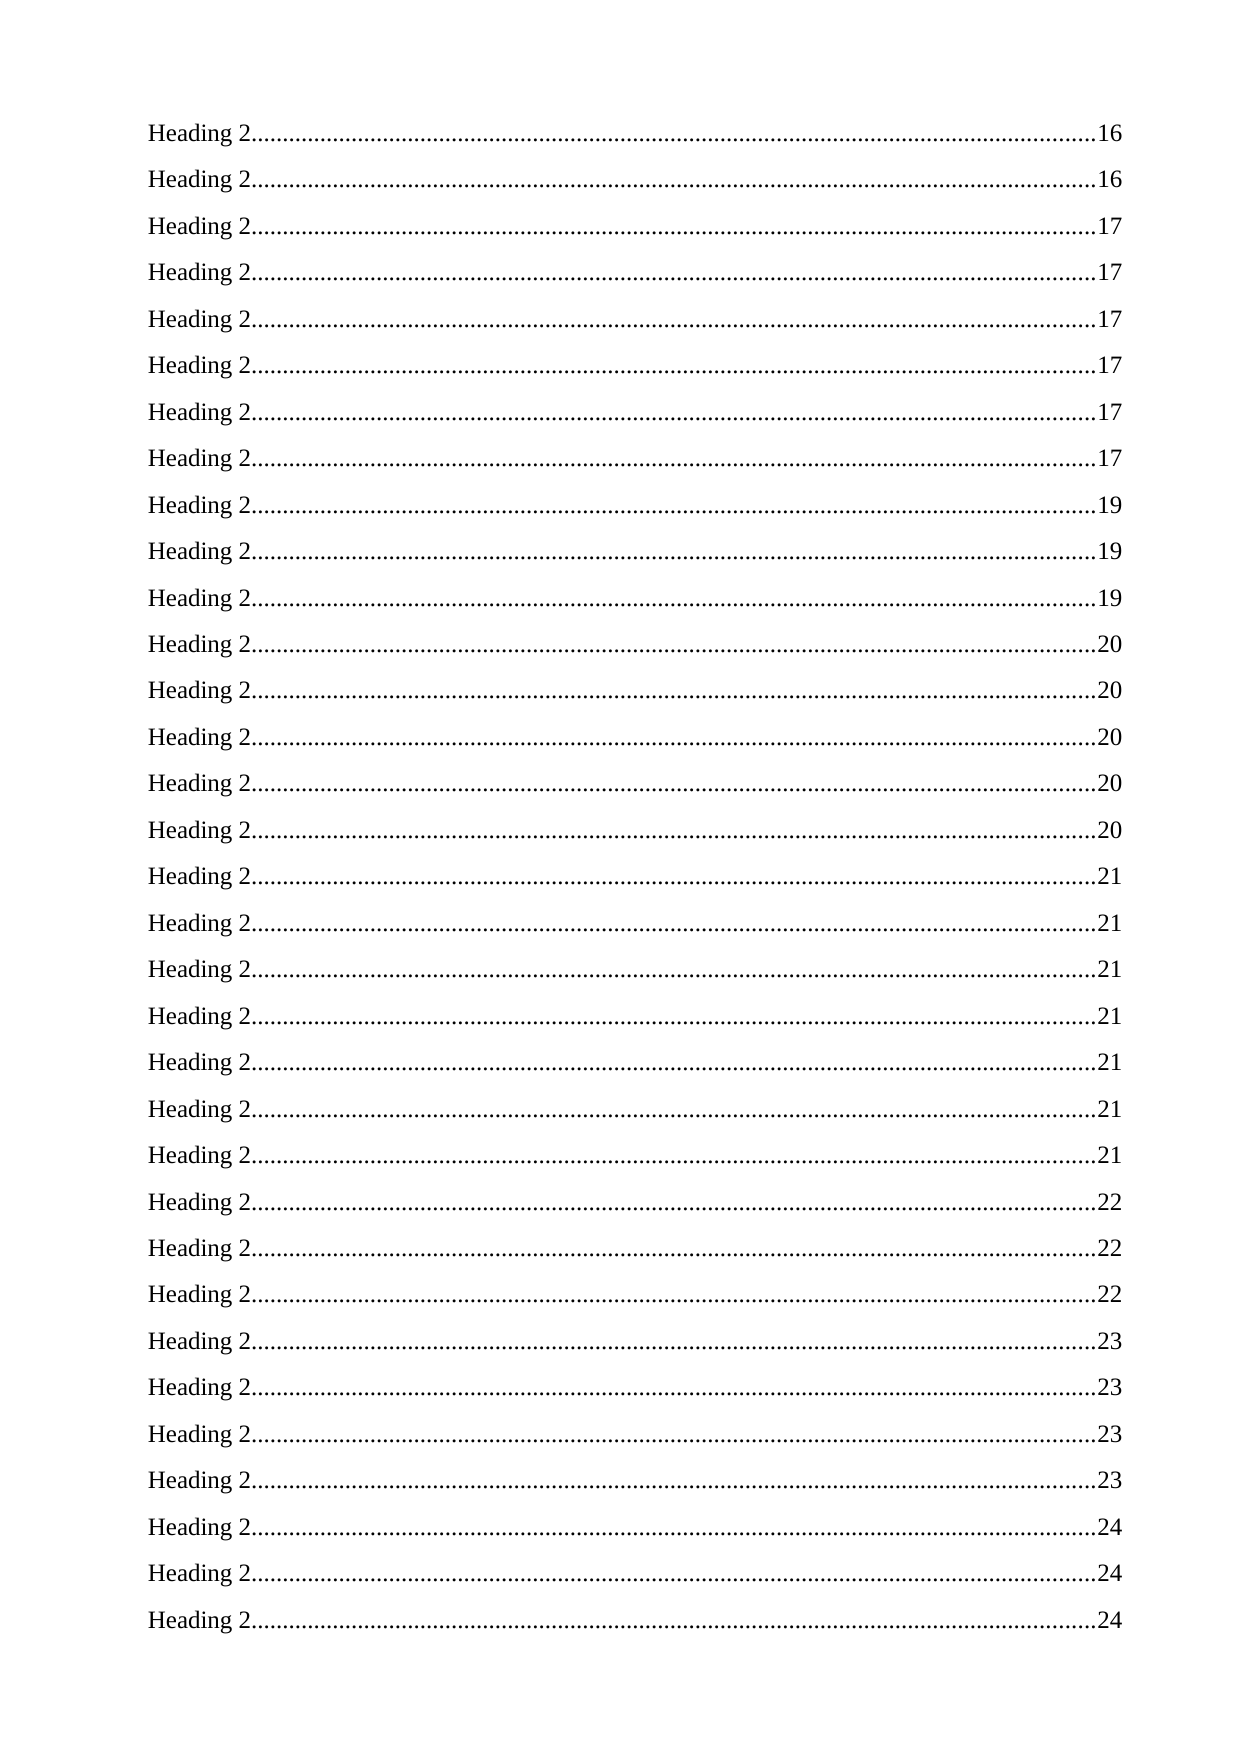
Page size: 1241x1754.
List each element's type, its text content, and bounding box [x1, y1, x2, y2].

text Heading 2 17 [148, 397, 1122, 426]
text Heading 2 19 [148, 536, 1122, 565]
text Heading 2 20 [148, 676, 1122, 704]
text Heading 2 16 [148, 164, 1122, 193]
text Heading 2 21 [148, 1094, 1122, 1122]
text Heading 2 24 [148, 1558, 1122, 1587]
text Heading 2 20 [148, 815, 1122, 844]
text Heading 2 17 [148, 350, 1122, 379]
text Heading 2 21 [148, 1001, 1122, 1029]
text Heading 2 20 [148, 629, 1122, 658]
text Heading 2 19 [148, 583, 1122, 611]
text Heading 2 21 [148, 954, 1122, 983]
text Heading 2 19 [148, 490, 1122, 518]
text Heading 2 21 [148, 1140, 1122, 1169]
text Heading 2 17 [148, 443, 1122, 472]
text Heading 2 17 [148, 211, 1122, 240]
text Heading 2 23 [148, 1419, 1122, 1448]
text Heading 2 22 [148, 1279, 1122, 1308]
text Heading 2 22 [148, 1187, 1122, 1215]
text Heading 2 20 [148, 722, 1122, 751]
text Heading 2 23 [148, 1465, 1122, 1494]
text Heading 2 24 [148, 1512, 1122, 1541]
text Heading 2 21 [148, 908, 1122, 937]
text Heading 2 21 [148, 861, 1122, 890]
text Heading 2 17 [148, 304, 1122, 333]
text Heading 2 24 [148, 1605, 1122, 1633]
text Heading 2 17 [148, 257, 1122, 286]
text Heading 2 16 [148, 118, 1122, 147]
text Heading 2 22 [148, 1233, 1122, 1262]
text Heading 2 21 [148, 1047, 1122, 1076]
text Heading 2 23 [148, 1372, 1122, 1401]
text Heading 2 23 [148, 1326, 1122, 1355]
text Heading 2 20 [148, 768, 1122, 797]
